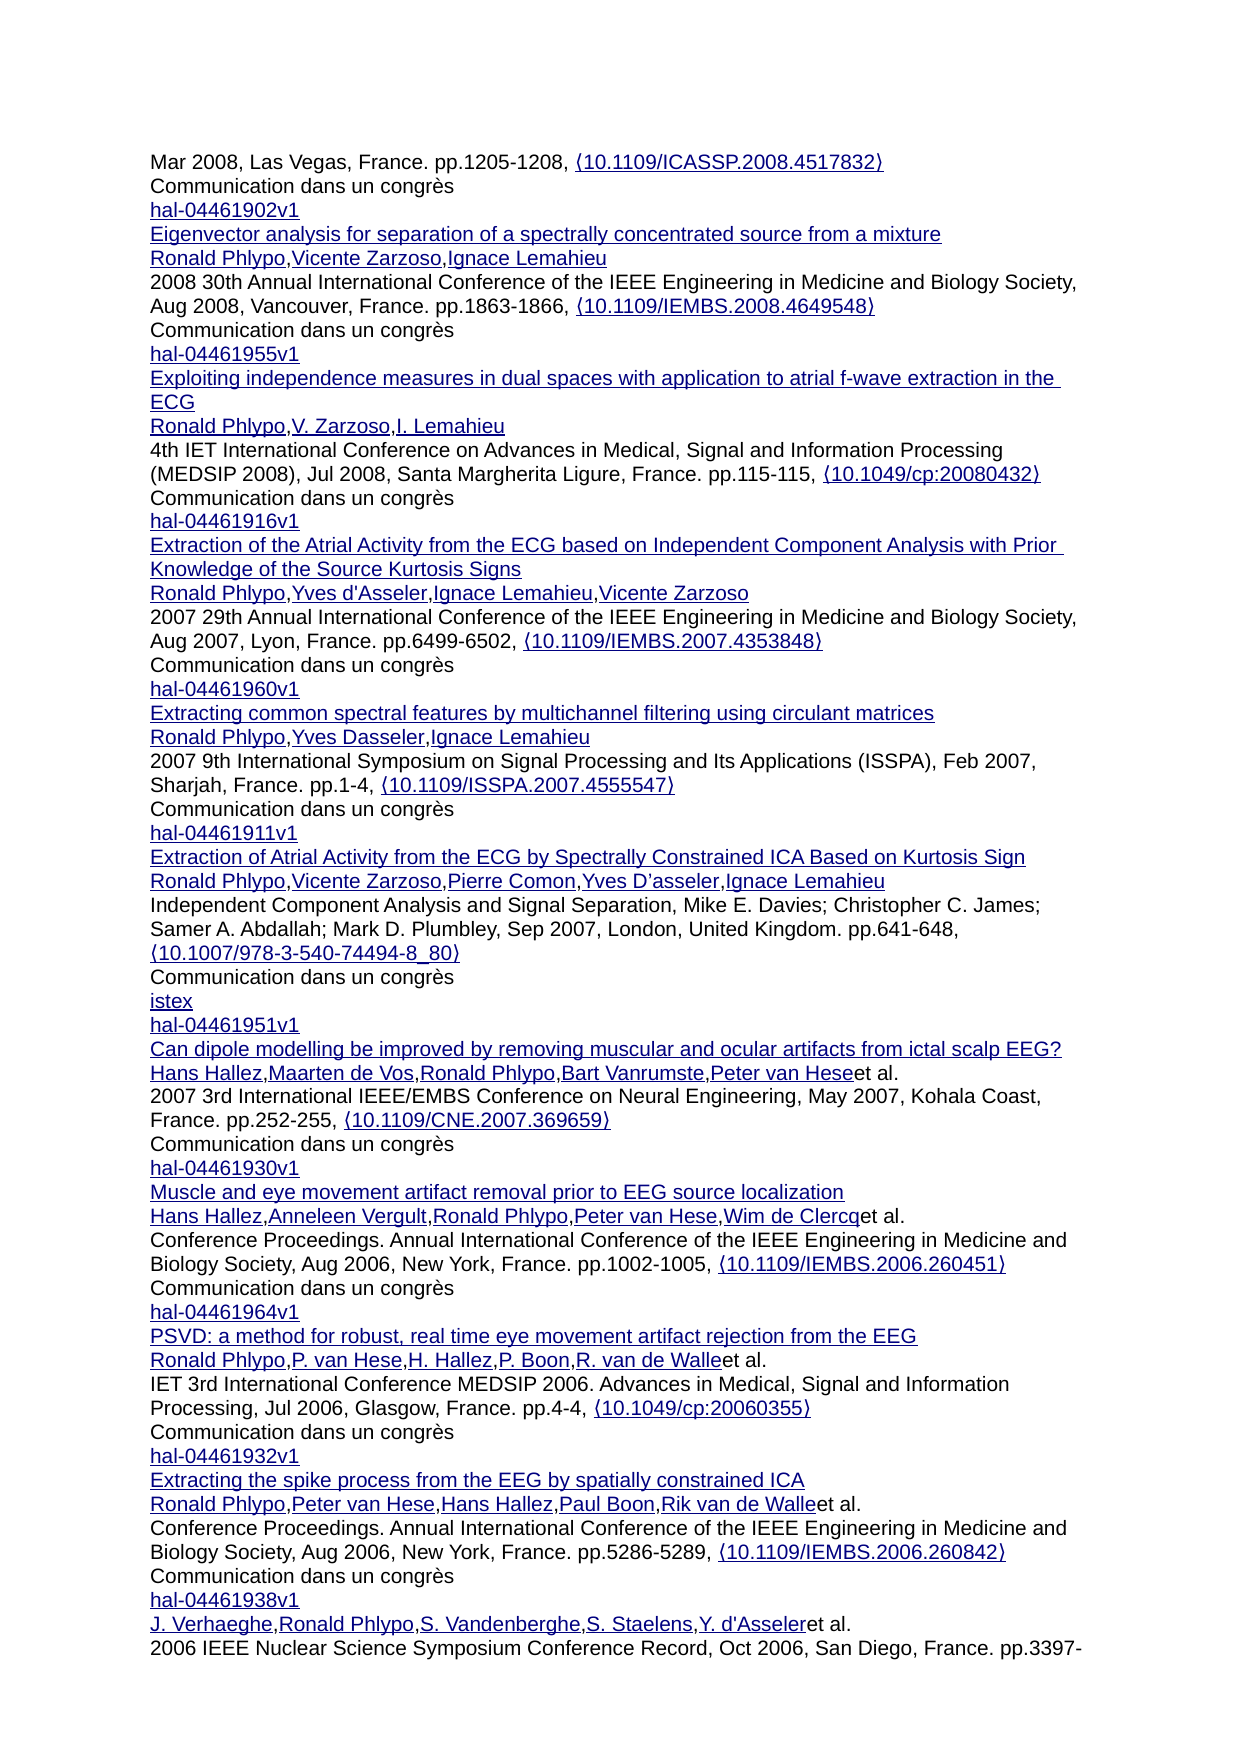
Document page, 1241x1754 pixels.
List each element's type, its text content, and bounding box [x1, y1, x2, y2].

table_cell PSVD: a method for robust, real time eye movement artifact rejection from the EEG Ronald Phlypo,P. van Hese,H. Hallez,P. Boon,R. van de Walleet al. IET 3rd International Conference MEDSIP 2006. Advances in Medical, Signal and Information Processing, Jul 2006, Glasgow, France. pp.4-4, ⟨10.1049/cp:20060355⟩ Communication dans un congrès hal-04461932v1 [150, 1324, 1090, 1468]
table_cell Extraction of Atrial Activity from the ECG by Spectrally Constrained ICA Based on Kurtosis Sign Ronald Phlypo,Vicente Zarzoso,Pierre Comon,Yves D’asseler,Ignace Lemahieu Independent Component Analysis and Signal Separation, Mike E. Davies; Christopher C. James; Samer A. Abdallah; Mark D. Plumbley, Sep 2007, London, United Kingdom. pp.641-648, ⟨10.1007/978-3-540-74494-8_80⟩ Communication dans un congrès istex hal-04461951v1 [150, 845, 1090, 1036]
table_cell Eigenvector analysis for separation of a spectrally concentrated source from a mixture Ronald Phlypo,Vicente Zarzoso,Ignace Lemahieu 2008 30th Annual International Conference of the IEEE Engineering in Medicine and Biology Society, Aug 2008, Vancouver, France. pp.1863-1866, ⟨10.1109/IEMBS.2008.4649548⟩ Communication dans un congrès hal-04461955v1 [150, 222, 1090, 366]
table_cell Extraction of the Atrial Activity from the ECG based on Independent Component Analysis with Prior Knowledge of the Source Kurtosis Signs Ronald Phlypo,Yves d'Asseler,Ignace Lemahieu,Vicente Zarzoso 2007 29th Annual International Conference of the IEEE Engineering in Medicine and Biology Society, Aug 2007, Lyon, France. pp.6499-6502, ⟨10.1109/IEMBS.2007.4353848⟩ Communication dans un congrès hal-04461960v1 [150, 533, 1090, 701]
table_cell Muscle and eye movement artifact removal prior to EEG source localization Hans Hallez,Anneleen Vergult,Ronald Phlypo,Peter van Hese,Wim de Clercqet al. Conference Proceedings. Annual International Conference of the IEEE Engineering in Medicine and Biology Society, Aug 2006, New York, France. pp.1002-1005, ⟨10.1109/IEMBS.2006.260451⟩ Communication dans un congrès hal-04461964v1 [150, 1180, 1090, 1324]
table_cell Exploiting independence measures in dual spaces with application to atrial f-wave extraction in the ECG Ronald Phlypo,V. Zarzoso,I. Lemahieu 4th IET International Conference on Advances in Medical, Signal and Information Processing (MEDSIP 2008), Jul 2008, Santa Margherita Ligure, France. pp.115-115, ⟨10.1049/cp:20080432⟩ Communication dans un congrès hal-04461916v1 [150, 366, 1090, 533]
table_cell Adaptive Spatially Variant Optimization of a Temporal Spline Basis for Dynamic PET Reconstruction J. Verhaeghe,Ronald Phlypo,S. Vandenberghe,S. Staelens,Y. d'Asseleret al. 2006 IEEE Nuclear Science Symposium Conference Record, Oct 2006, San Diego, France. pp.3397-3403, ⟨10.1109/NSSMIC.2006.353731⟩ Communication dans un congrès hal-04461734v1 [150, 1611, 1090, 1659]
table_cell Extracting the spike process from the EEG by spatially constrained ICA Ronald Phlypo,Peter van Hese,Hans Hallez,Paul Boon,Rik van de Walleet al. Conference Proceedings. Annual International Conference of the IEEE Engineering in Medicine and Biology Society, Aug 2006, New York, France. pp.5286-5289, ⟨10.1109/IEMBS.2006.260842⟩ Communication dans un congrès hal-04461938v1 [150, 1468, 1090, 1611]
table_cell Can dipole modelling be improved by removing muscular and ocular artifacts from ictal scalp EEG? Hans Hallez,Maarten de Vos,Ronald Phlypo,Bart Vanrumste,Peter van Heseet al. 2007 3rd International IEEE/EMBS Conference on Neural Engineering, May 2007, Kohala Coast, France. pp.252-255, ⟨10.1109/CNE.2007.369659⟩ Communication dans un congrès hal-04461930v1 [150, 1036, 1090, 1180]
table_cell Model-based sparsity projection pursuit for lattice vector quantization L. Fonteles,M. Antonini,Ronald Phlypo ICASSP 2008 - 2008 IEEE International Conference on Acoustics, Speech and Signal Processing, Mar 2008, Las Vegas, France. pp.1205-1208, ⟨10.1109/ICASSP.2008.4517832⟩ Communication dans un congrès hal-04461902v1 [150, 150, 1090, 222]
table_cell Extracting common spectral features by multichannel filtering using circulant matrices Ronald Phlypo,Yves Dasseler,Ignace Lemahieu 2007 9th International Symposium on Signal Processing and Its Applications (ISSPA), Feb 2007, Sharjah, France. pp.1-4, ⟨10.1109/ISSPA.2007.4555547⟩ Communication dans un congrès hal-04461911v1 [150, 701, 1090, 845]
